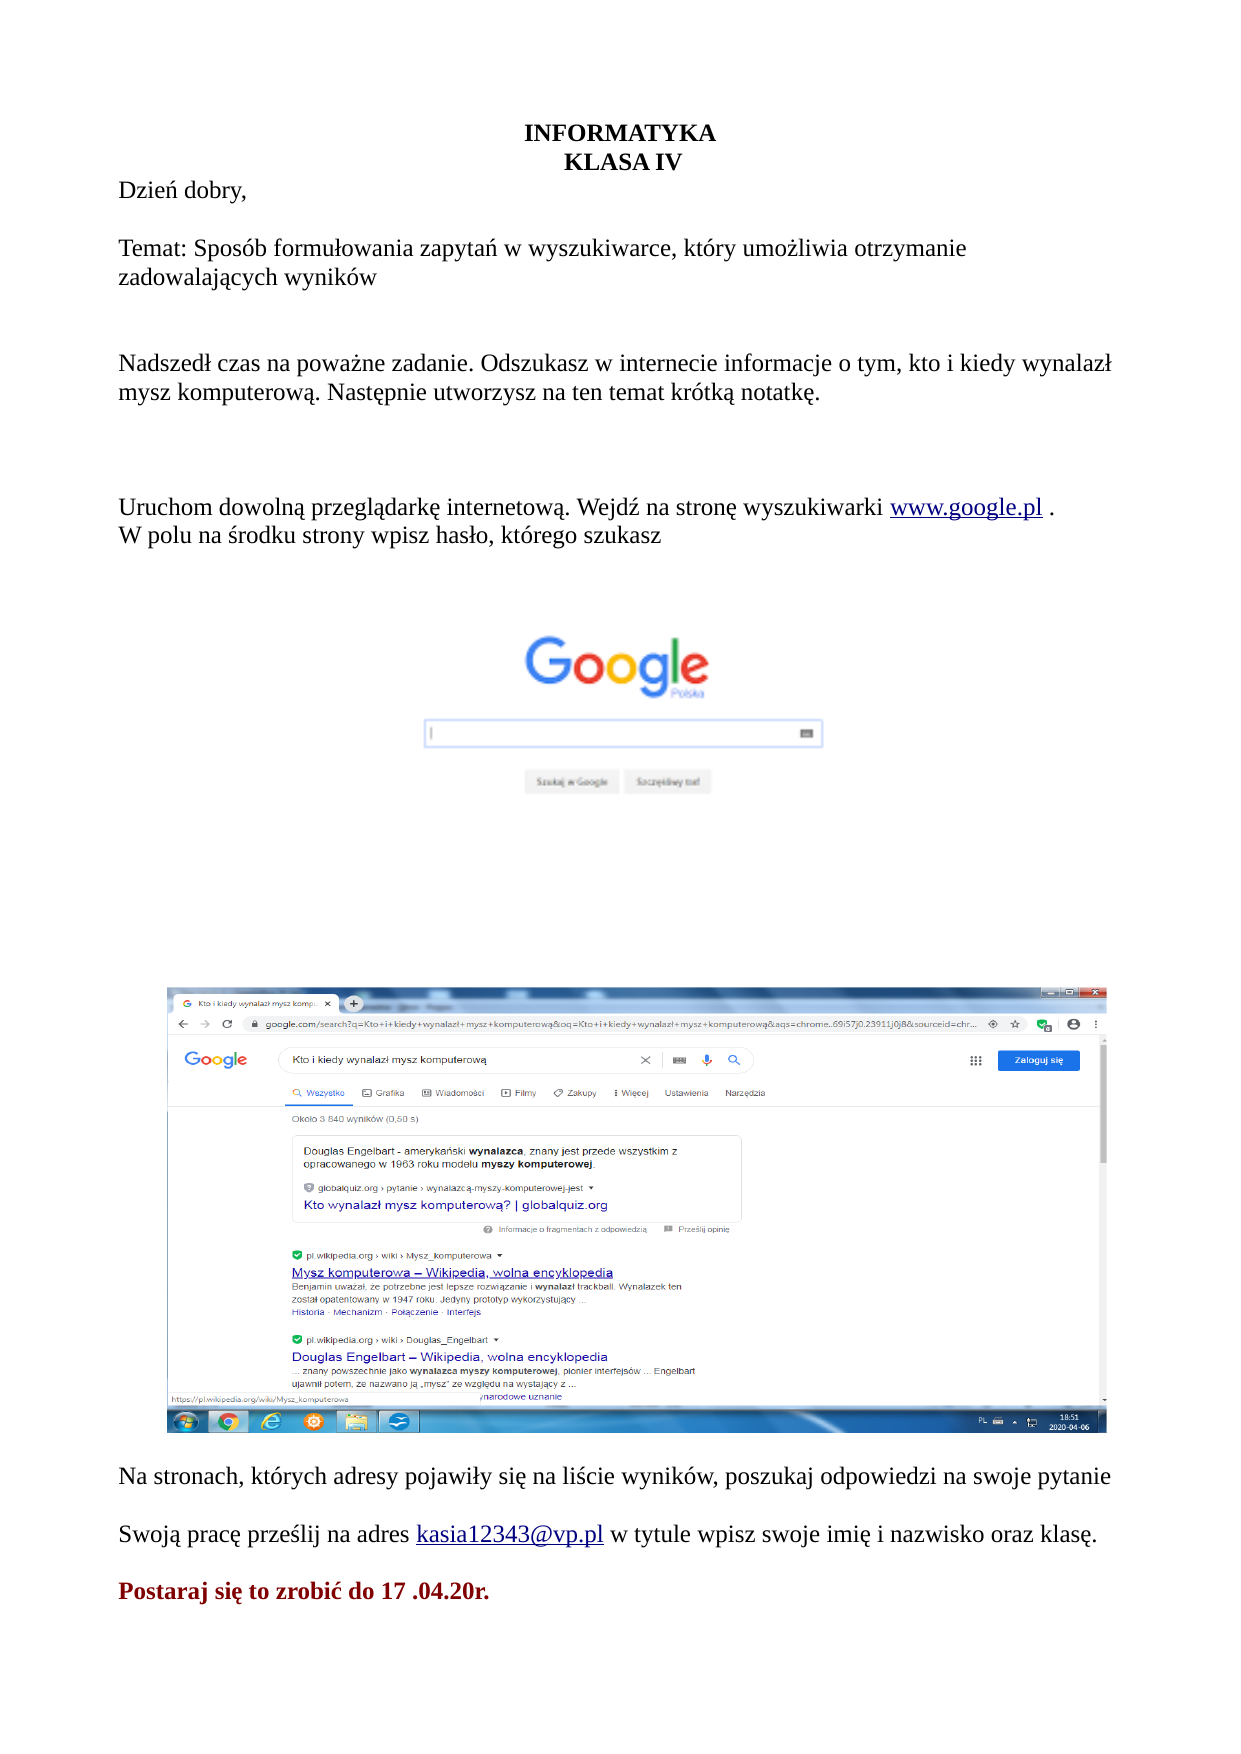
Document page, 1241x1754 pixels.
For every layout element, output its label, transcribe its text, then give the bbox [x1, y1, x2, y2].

picture [303, 549, 937, 890]
text Nadszedł czas na poważne zadanie. Odszukasz w internecie informacje o tym, kto i kiedy wynalazł mysz komputerową. Następnie utworzysz na ten temat krótką notatkę. [118, 348, 1122, 406]
text Dzień dobry, [118, 176, 1122, 204]
text Na stronach, których adresy pojawiły się na liście wyników, poszukaj odpowiedzi na swoje pytanie [118, 1461, 1122, 1490]
text Temat: Sposób formułowania zapytań w wyszukiwarce, który umożliwia otrzymanie zadowalających wyników [118, 233, 1122, 291]
picture [167, 987, 1107, 1433]
text Uruchom dowolną przeglądarkę internetową. Wejdź na stronę wyszukiwarki www.google.pl . [118, 492, 1122, 521]
text Postaraj się to zrobić do 17 .04.20r. [118, 1576, 1122, 1605]
text W polu na środku strony wpisz hasło, którego szukasz [118, 521, 1122, 549]
text Swoją pracę prześlij na adres kasia12343@vp.pl w tytule wpisz swoje imię i nazwisko oraz klasę. [118, 1519, 1122, 1548]
text KLASA IV [118, 147, 1122, 176]
text INFORMATYKA [118, 118, 1122, 147]
